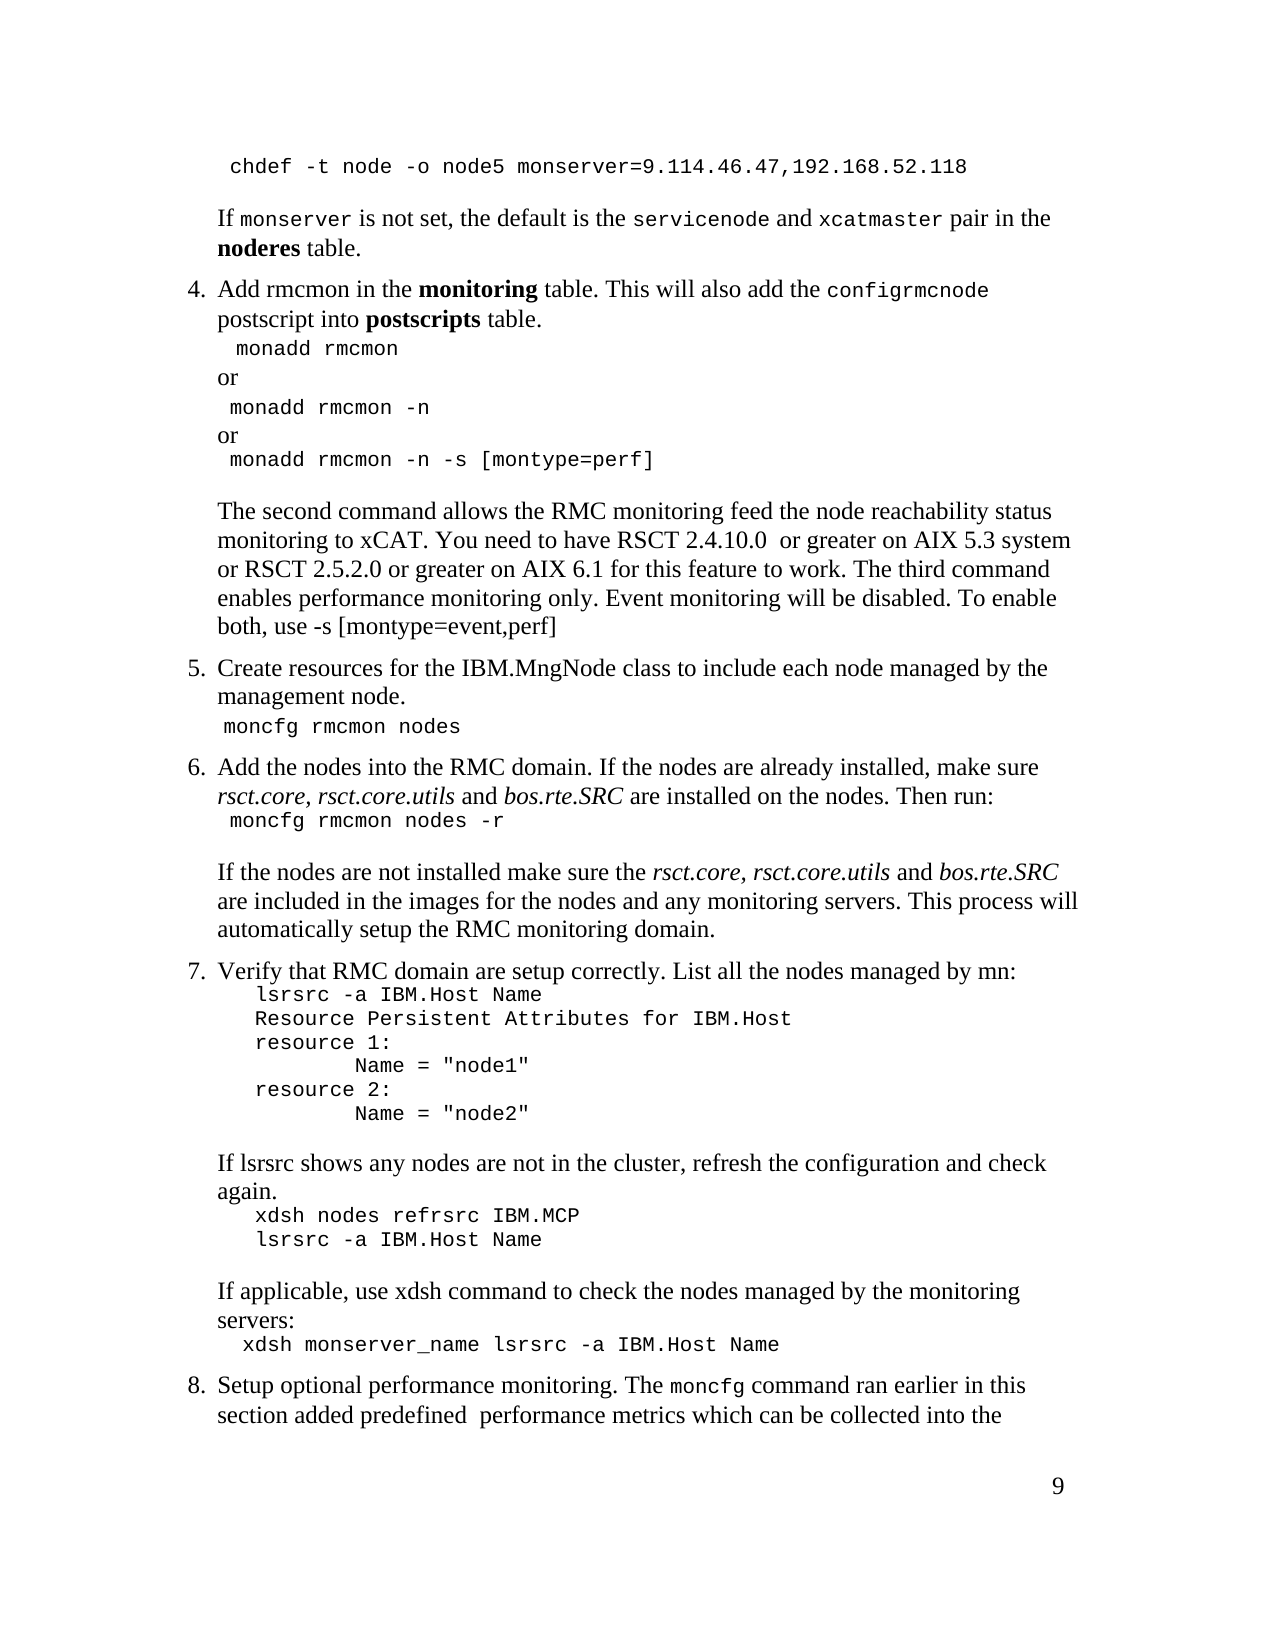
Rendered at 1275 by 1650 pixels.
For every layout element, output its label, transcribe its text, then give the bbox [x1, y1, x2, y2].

list Create resources for the IBM.MngNode class to include each node managed by the management node. moncfg rmcmon nodes [187, 653, 1087, 740]
list chdef -t node -o node5 monserver=9.114.46.47,192.168.52.118 If monserver is not set, the default is the servicenode and xcatmaster pair in the noderes table. [187, 150, 1087, 262]
list Add the nodes into the RMC domain. If the nodes are already installed, make sure rsct.core, rsct.core.utils and bos.rte.SRC are installed on the nodes. Then run: moncfg rmcmon nodes -r If the nodes are not installed make sure the rsct.core, rsct.core.utils and bos.rte.SRC are included in the images for the nodes and any monitoring servers. This process will automatically setup the RMC monitoring domain. [187, 752, 1087, 943]
list Add rmcmon in the monitoring table. This will also add the configrmcnode postscript into postscripts table. monadd rmcmon or monadd rmcmon -n or monadd rmcmon -n -s [montype=perf] The second command allows the RMC monitoring feed the node reachability status monitoring to xCAT. You need to have RSCT 2.4.10.0 or greater on AIX 5.3 system or RSCT 2.5.2.0 or greater on AIX 6.1 for this feature to work. The third command enables performance monitoring only. Event monitoring will be disabled. To enable both, use -s [montype=event,perf] [187, 274, 1087, 640]
list Verify that RMC domain are setup correctly. List all the nodes managed by mn: lsrsrc -a IBM.Host Name Resource Persistent Attributes for IBM.Host resource 1: Name = "node1" resource 2: Name = "node2" If lsrsrc shows any nodes are not in the cluster, refresh the configuration and check again. xdsh nodes refrsrc IBM.MCP lsrsrc -a IBM.Host Name If applicable, use xdsh command to check the nodes managed by the monitoring servers: xdsh monserver_name lsrsrc -a IBM.Host Name [187, 956, 1087, 1358]
list Setup optional performance monitoring. The moncfg command ran earlier in this section added predefined performance metrics which can be collected into the [187, 1371, 1087, 1429]
